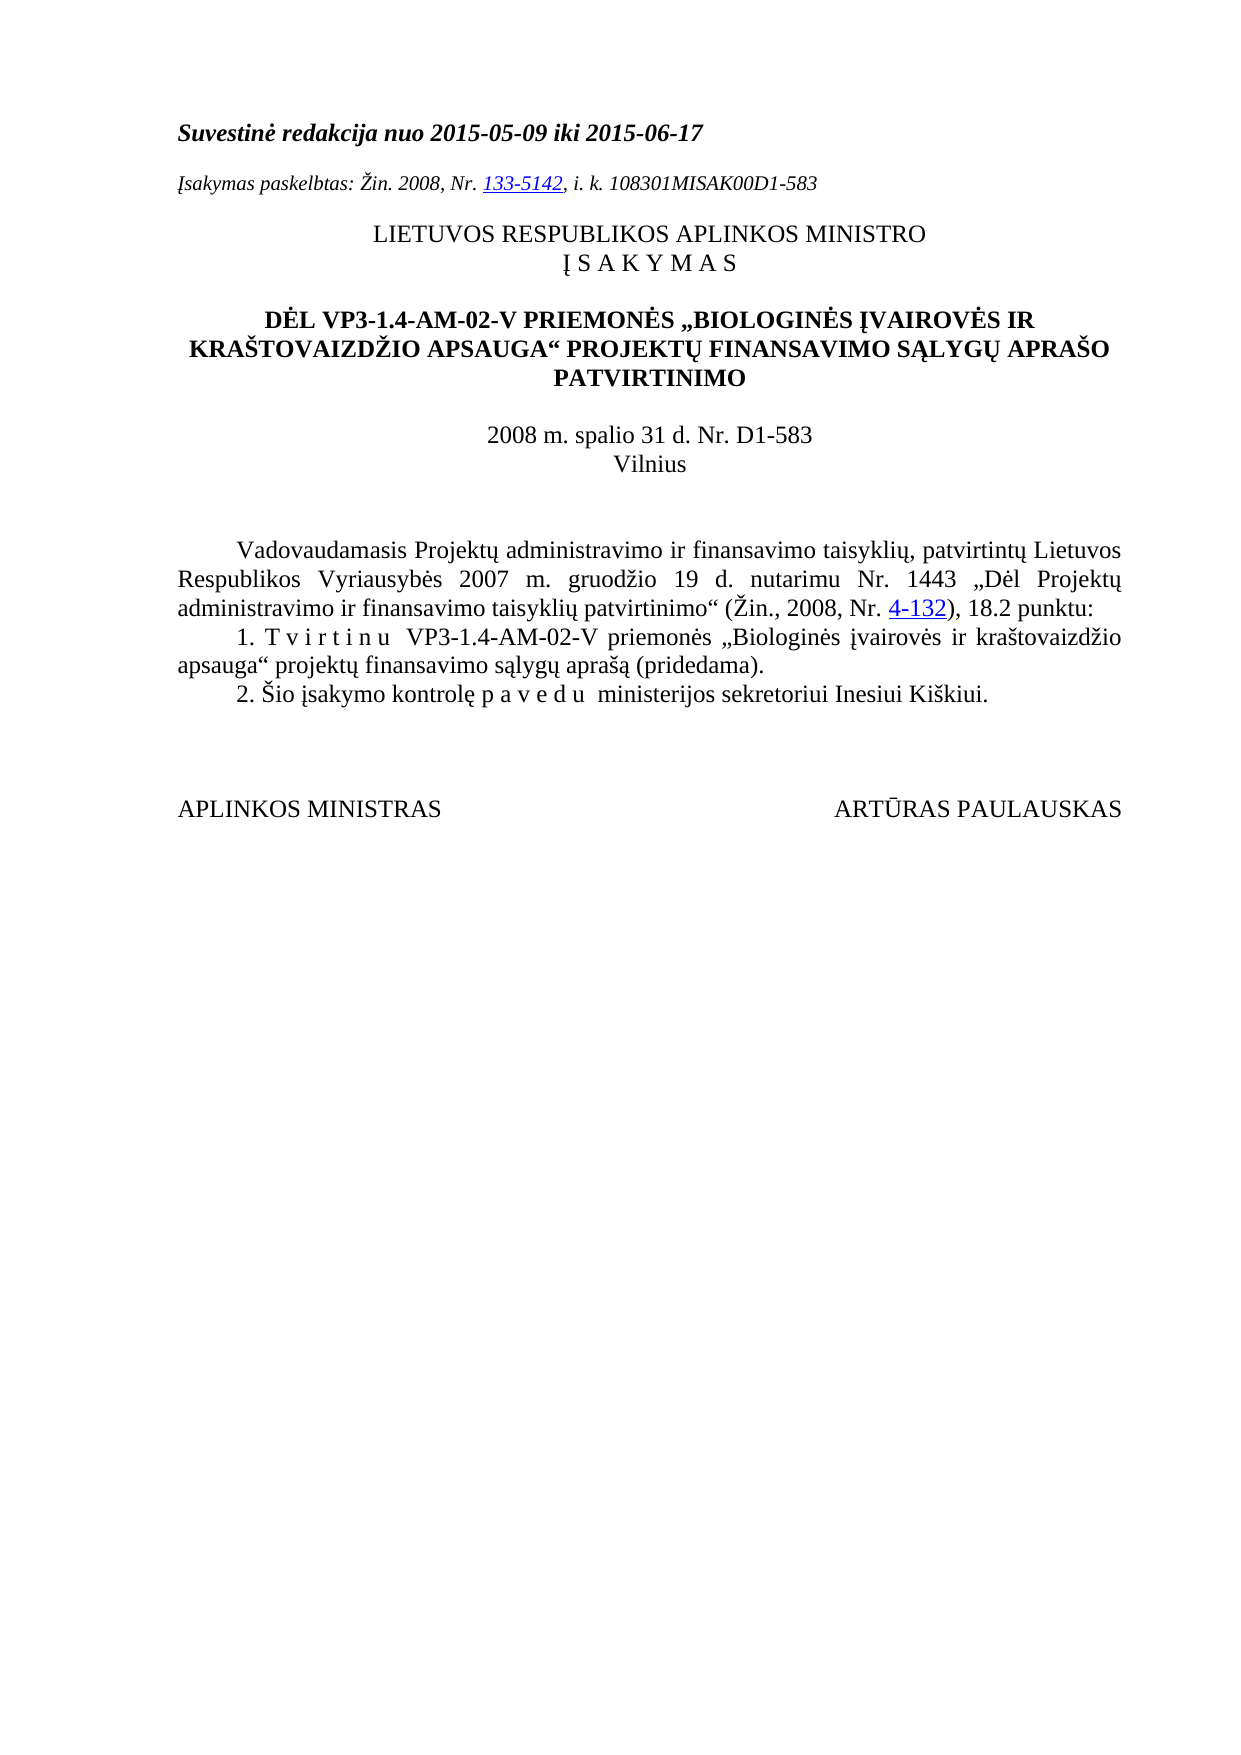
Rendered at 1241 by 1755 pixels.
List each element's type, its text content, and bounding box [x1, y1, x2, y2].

text Suvestinė redakcija nuo 2015-05-09 iki 2015-06-17 [177, 118, 1122, 147]
text Vadovaudamasis Projektų administravimo ir finansavimo taisyklių, patvirtintų Lietuvos Respublikos Vyriausybės 2007 m. gruodžio 19 d. nutarimu Nr. 1443 „Dėl Projektų administravimo ir finansavimo taisyklių patvirtinimo“ (Žin., 2008, Nr. 4-132), 18.2 punktu: [177, 535, 1122, 622]
text DĖL VP3-1.4-AM-02-V PRIEMONĖS „BIOLOGINĖS ĮVAIROVĖS IR KRAŠTOVAIZDŽIO APSAUGA“ PROJEKTŲ FINANSAVIMO SĄLYGŲ APRAŠO PATVIRTINIMO [177, 305, 1122, 392]
text Įsakymas paskelbtas: Žin. 2008, Nr. 133-5142, i. k. 108301MISAK00D1-583 [177, 171, 1122, 195]
text 2. Šio įsakymo kontrolę pavedu ministerijos sekretoriui Inesiui Kiškiui. [177, 679, 1122, 708]
text LIETUVOS RESPUBLIKOS APLINKOS MINISTRO [177, 219, 1122, 248]
text APLINKOS MINISTRAS ARTŪRAS PAULAUSKAS [177, 794, 1122, 823]
text ĮSAKYMAS [177, 248, 1122, 277]
text Vilnius [177, 449, 1122, 478]
text 2008 m. spalio 31 d. Nr. D1-583 [177, 420, 1122, 449]
text 1. Tvirtinu VP3-1.4-AM-02-V priemonės „Biologinės įvairovės ir kraštovaizdžio apsauga“ projektų finansavimo sąlygų aprašą (pridedama). [177, 622, 1122, 679]
